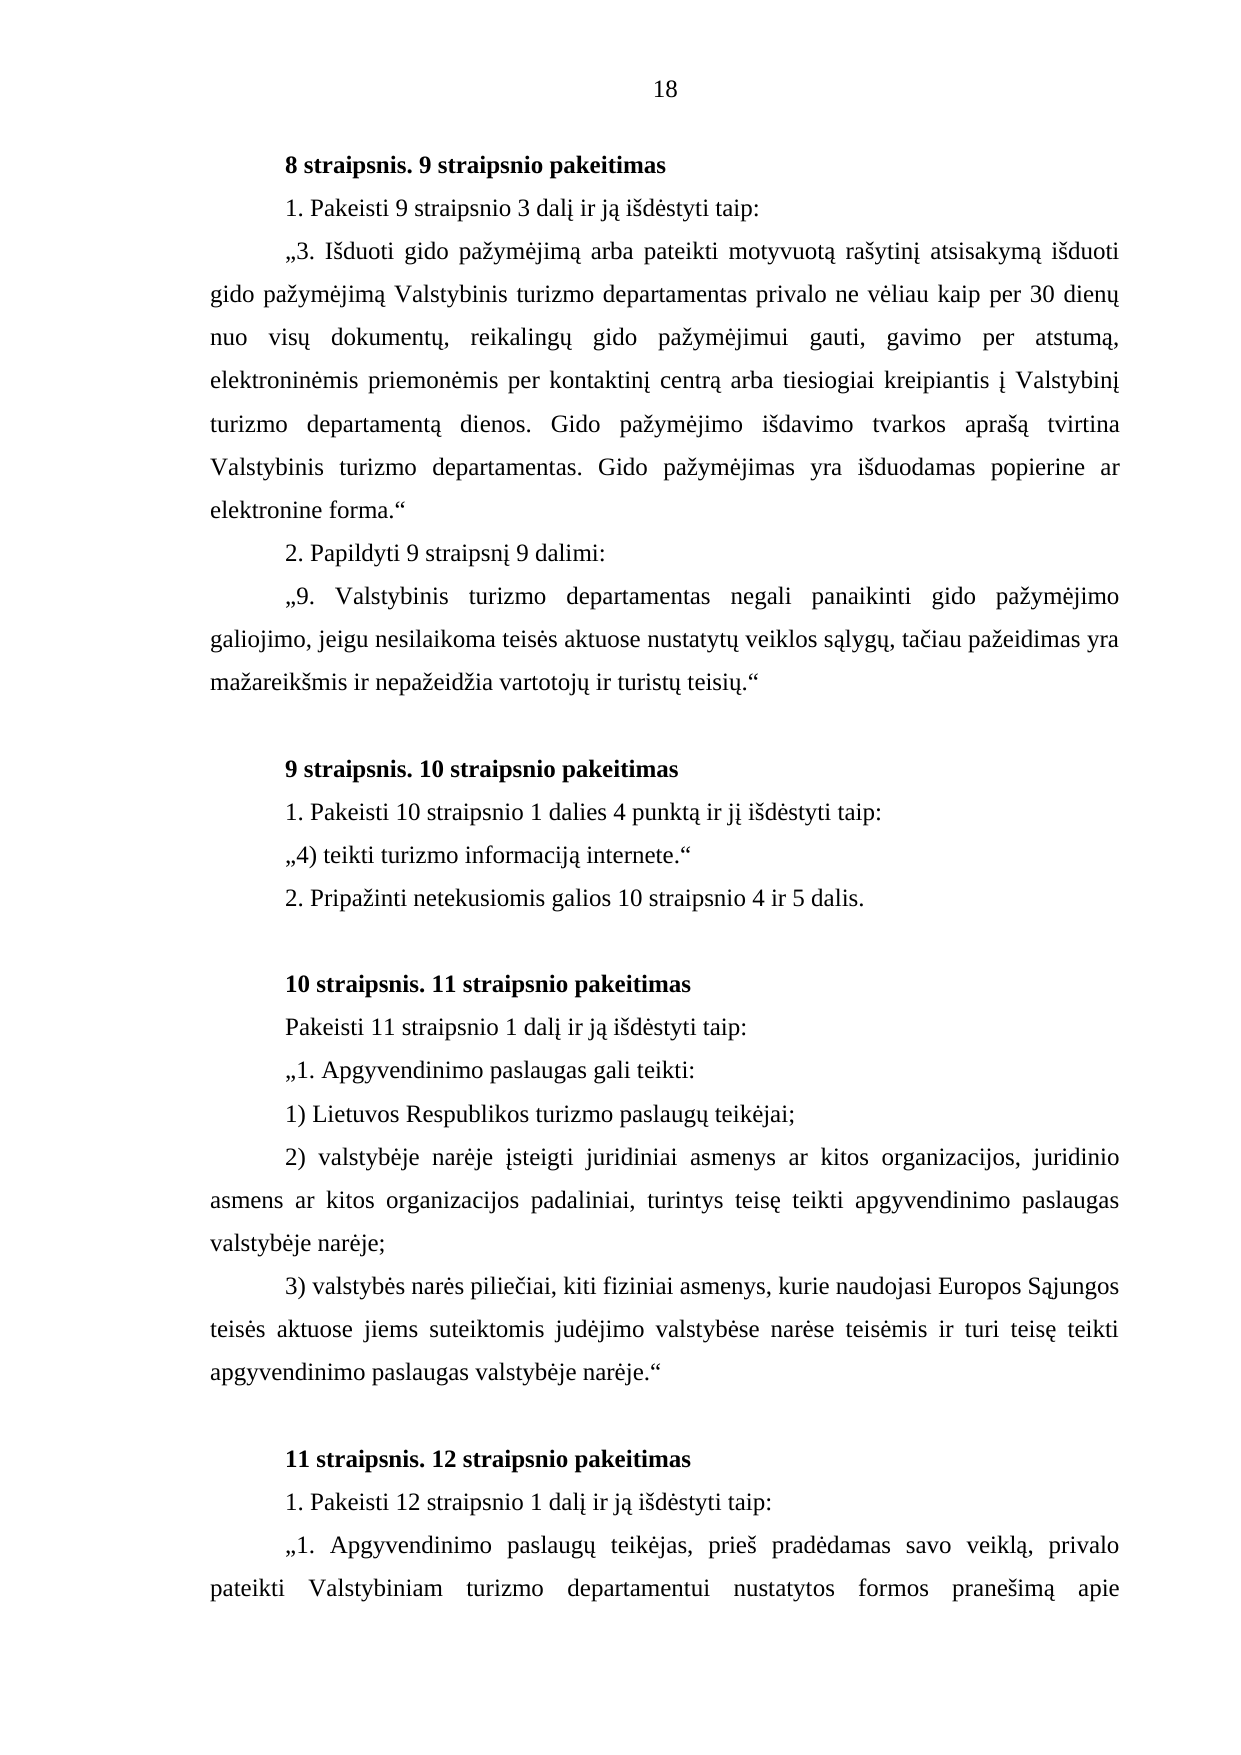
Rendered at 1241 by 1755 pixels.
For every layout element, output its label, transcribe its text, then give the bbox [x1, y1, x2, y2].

text 1. Pakeisti 10 straipsnio 1 dalies 4 punktą ir jį išdėstyti taip: [210, 797, 1120, 826]
text 3) valstybės narės piliečiai, kiti fiziniai asmenys, kurie naudojasi Europos Sąjungos teisės aktuose jiems suteiktomis judėjimo valstybėse narėse teisėmis ir turi teisę teikti apgyvendinimo paslaugas valstybėje narėje.“ [210, 1271, 1120, 1386]
text 2. Papildyti 9 straipsnį 9 dalimi: [210, 538, 1120, 567]
text Pakeisti 11 straipsnio 1 dalį ir ją išdėstyti taip: [210, 1012, 1120, 1041]
text 11 straipsnis. 12 straipsnio pakeitimas [210, 1444, 1120, 1472]
text 1) Lietuvos Respublikos turizmo paslaugų teikėjai; [210, 1099, 1120, 1127]
text 2) valstybėje narėje įsteigti juridiniai asmenys ar kitos organizacijos, juridinio asmens ar kitos organizacijos padaliniai, turintys teisę teikti apgyvendinimo paslaugas valstybėje narėje; [210, 1142, 1120, 1257]
text 2. Pripažinti netekusiomis galios 10 straipsnio 4 ir 5 dalis. [210, 883, 1120, 912]
text „9. Valstybinis turizmo departamentas negali panaikinti gido pažymėjimo galiojimo, jeigu nesilaikoma teisės aktuose nustatytų veiklos sąlygų, tačiau pažeidimas yra mažareikšmis ir nepažeidžia vartotojų ir turistų teisių.“ [210, 581, 1120, 696]
text 9 straipsnis. 10 straipsnio pakeitimas [210, 754, 1120, 782]
text „1. Apgyvendinimo paslaugas gali teikti: [210, 1056, 1120, 1084]
text „1. Apgyvendinimo paslaugų teikėjas, prieš pradėdamas savo veiklą, privalo pateikti Valstybiniam turizmo departamentui nustatytos formos pranešimą apie [210, 1530, 1120, 1602]
text 1. Pakeisti 12 straipsnio 1 dalį ir ją išdėstyti taip: [210, 1487, 1120, 1516]
text 10 straipsnis. 11 straipsnio pakeitimas [210, 969, 1120, 998]
text 1. Pakeisti 9 straipsnio 3 dalį ir ją išdėstyti taip: [210, 193, 1120, 222]
text „3. Išduoti gido pažymėjimą arba pateikti motyvuotą rašytinį atsisakymą išduoti gido pažymėjimą Valstybinis turizmo departamentas privalo ne vėliau kaip per 30 dienų nuo visų dokumentų, reikalingų gido pažymėjimui gauti, gavimo per atstumą, elektroninėmis priemonėmis per kontaktinį centrą arba tiesiogiai kreipiantis į Valstybinį turizmo departamentą dienos. Gido pažymėjimo išdavimo tvarkos aprašą tvirtina Valstybinis turizmo departamentas. Gido pažymėjimas yra išduodamas popierine ar elektronine forma.“ [210, 236, 1120, 524]
text „4) teikti turizmo informaciją internete.“ [210, 840, 1120, 869]
text 8 straipsnis. 9 straipsnio pakeitimas [210, 150, 1120, 179]
